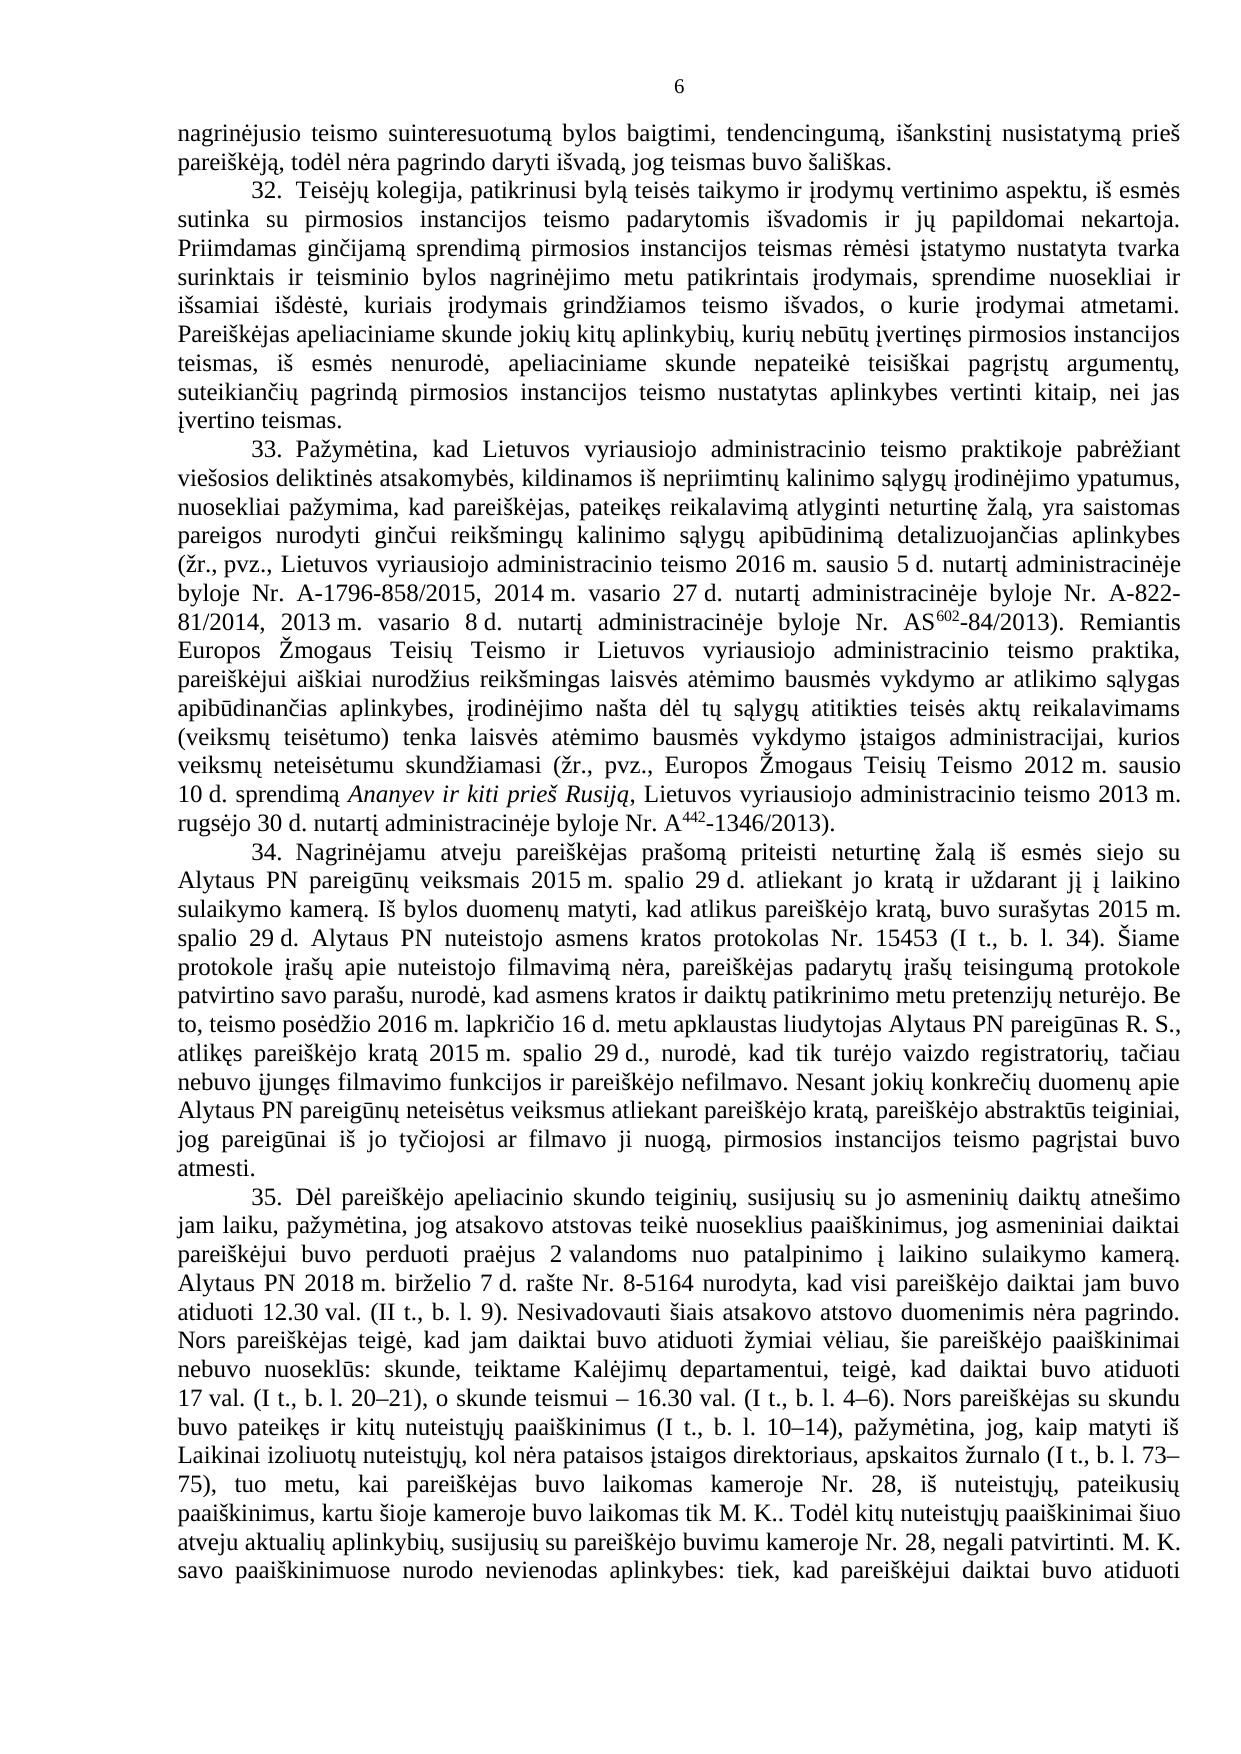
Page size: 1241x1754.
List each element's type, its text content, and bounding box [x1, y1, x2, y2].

text 32. Teisėjų kolegija, patikrinusi bylą teisės taikymo ir įrodymų vertinimo aspektu, iš esmės sutinka su pirmosios instancijos teismo padarytomis išvadomis ir jų papildomai nekartoja. Priimdamas ginčijamą sprendimą pirmosios instancijos teismas rėmėsi įstatymo nustatyta tvarka surinktais ir teisminio bylos nagrinėjimo metu patikrintais įrodymais, sprendime nuosekliai ir išsamiai išdėstė, kuriais įrodymais grindžiamos teismo išvados, o kurie įrodymai atmetami. Pareiškėjas apeliaciniame skunde jokių kitų aplinkybių, kurių nebūtų įvertinęs pirmosios instancijos teismas, iš esmės nenurodė, apeliaciniame skunde nepateikė teisiškai pagrįstų argumentų, suteikiančių pagrindą pirmosios instancijos teismo nustatytas aplinkybes vertinti kitaip, nei jas įvertino teismas. [177, 176, 1181, 434]
text 33. Pažymėtina, kad Lietuvos vyriausiojo administracinio teismo praktikoje pabrėžiant viešosios deliktinės atsakomybės, kildinamos iš nepriimtinų kalinimo sąlygų įrodinėjimo ypatumus, nuosekliai pažymima, kad pareiškėjas, pateikęs reikalavimą atlyginti neturtinę žalą, yra saistomas pareigos nurodyti ginčui reikšmingų kalinimo sąlygų apibūdinimą detalizuojančias aplinkybes (žr., pvz., Lietuvos vyriausiojo administracinio teismo 2016 m. sausio 5 d. nutartį administracinėje byloje Nr. A-1796-858/2015, 2014 m. vasario 27 d. nutartį administracinėje byloje Nr. A-822-81/2014, 2013 m. vasario 8 d. nutartį administracinėje byloje Nr. AS602-84/2013). Remiantis Europos Žmogaus Teisių Teismo ir Lietuvos vyriausiojo administracinio teismo praktika, pareiškėjui aiškiai nurodžius reikšmingas laisvės atėmimo bausmės vykdymo ar atlikimo sąlygas apibūdinančias aplinkybes, įrodinėjimo našta dėl tų sąlygų atitikties teisės aktų reikalavimams (veiksmų teisėtumo) tenka laisvės atėmimo bausmės vykdymo įstaigos administracijai, kurios veiksmų neteisėtumu skundžiamasi (žr., pvz., Europos Žmogaus Teisių Teismo 2012 m. sausio 10 d. sprendimą Ananyev ir kiti prieš Rusiją, Lietuvos vyriausiojo administracinio teismo 2013 m. rugsėjo 30 d. nutartį administracinėje byloje Nr. A442-1346/2013). [177, 434, 1181, 837]
text 35. Dėl pareiškėjo apeliacinio skundo teiginių, susijusių su jo asmeninių daiktų atnešimo jam laiku, pažymėtina, jog atsakovo atstovas teikė nuoseklius paaiškinimus, jog asmeniniai daiktai pareiškėjui buvo perduoti praėjus 2 valandoms nuo patalpinimo į laikino sulaikymo kamerą. Alytaus PN 2018 m. birželio 7 d. rašte Nr. 8-5164 nurodyta, kad visi pareiškėjo daiktai jam buvo atiduoti 12.30 val. (II t., b. l. 9). Nesivadovauti šiais atsakovo atstovo duomenimis nėra pagrindo. Nors pareiškėjas teigė, kad jam daiktai buvo atiduoti žymiai vėliau, šie pareiškėjo paaiškinimai nebuvo nuoseklūs: skunde, teiktame Kalėjimų departamentui, teigė, kad daiktai buvo atiduoti 17 val. (I t., b. l. 20–21), o skunde teismui – 16.30 val. (I t., b. l. 4–6). Nors pareiškėjas su skundu buvo pateikęs ir kitų nuteistųjų paaiškinimus (I t., b. l. 10–14), pažymėtina, jog, kaip matyti iš Laikinai izoliuotų nuteistųjų, kol nėra pataisos įstaigos direktoriaus, apskaitos žurnalo (I t., b. l. 73–75), tuo metu, kai pareiškėjas buvo laikomas kameroje Nr. 28, iš nuteistųjų, pateikusių paaiškinimus, kartu šioje kameroje buvo laikomas tik M. K.. Todėl kitų nuteistųjų paaiškinimai šiuo atveju aktualių aplinkybių, susijusių su pareiškėjo buvimu kameroje Nr. 28, negali patvirtinti. M. K. savo paaiškinimuose nurodo nevienodas aplinkybes: tiek, kad pareiškėjui daiktai buvo atiduoti [177, 1182, 1181, 1584]
text nagrinėjusio teismo suinteresuotumą bylos baigtimi, tendencingumą, išankstinį nusistatymą prieš pareiškėją, todėl nėra pagrindo daryti išvadą, jog teismas buvo šališkas. [177, 118, 1181, 176]
text 34. Nagrinėjamu atveju pareiškėjas prašomą priteisti neturtinę žalą iš esmės siejo su Alytaus PN pareigūnų veiksmais 2015 m. spalio 29 d. atliekant jo kratą ir uždarant jį į laikino sulaikymo kamerą. Iš bylos duomenų matyti, kad atlikus pareiškėjo kratą, buvo surašytas 2015 m. spalio 29 d. Alytaus PN nuteistojo asmens kratos protokolas Nr. 15453 (I t., b. l. 34). Šiame protokole įrašų apie nuteistojo filmavimą nėra, pareiškėjas padarytų įrašų teisingumą protokole patvirtino savo parašu, nurodė, kad asmens kratos ir daiktų patikrinimo metu pretenzijų neturėjo. Be to, teismo posėdžio 2016 m. lapkričio 16 d. metu apklaustas liudytojas Alytaus PN pareigūnas R. S., atlikęs pareiškėjo kratą 2015 m. spalio 29 d., nurodė, kad tik turėjo vaizdo registratorių, tačiau nebuvo įjungęs filmavimo funkcijos ir pareiškėjo nefilmavo. Nesant jokių konkrečių duomenų apie Alytaus PN pareigūnų neteisėtus veiksmus atliekant pareiškėjo kratą, pareiškėjo abstraktūs teiginiai, jog pareigūnai iš jo tyčiojosi ar filmavo ji nuogą, pirmosios instancijos teismo pagrįstai buvo atmesti. [177, 837, 1181, 1182]
